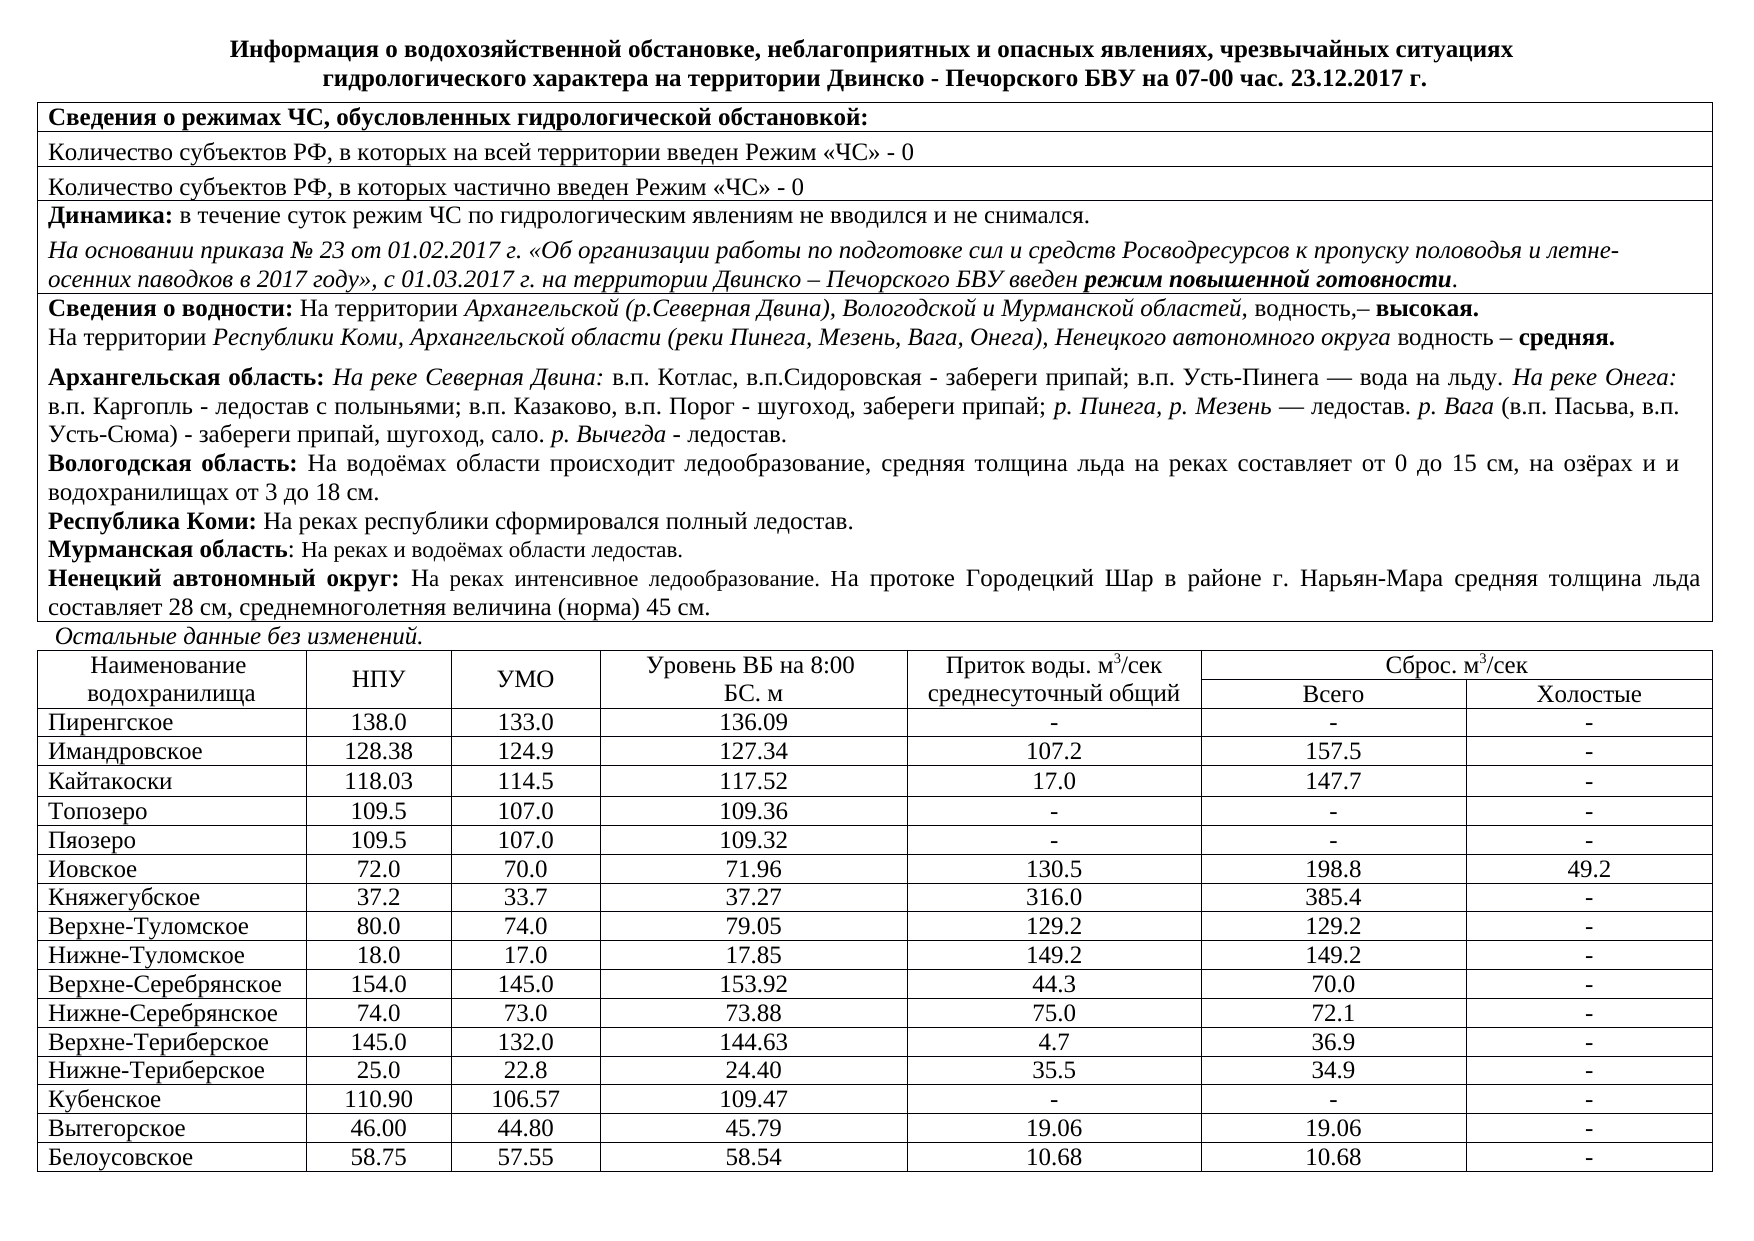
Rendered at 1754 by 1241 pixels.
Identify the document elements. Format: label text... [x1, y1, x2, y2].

table_cell 109.32 [601, 826, 907, 853]
table_cell - [1467, 1057, 1712, 1084]
table_cell 24.40 [601, 1057, 907, 1084]
table_cell 110.90 [307, 1085, 451, 1113]
table_cell - [1467, 797, 1712, 825]
table_cell 145.0 [307, 1028, 451, 1056]
table_cell 106.57 [452, 1085, 600, 1113]
table_cell 79.05 [601, 912, 907, 940]
table_cell Верхне-Териберское [38, 1028, 306, 1056]
table_cell - [1467, 737, 1712, 765]
table_cell 46.00 [307, 1114, 451, 1142]
table_cell 75.0 [908, 999, 1201, 1027]
table_cell 136.09 [601, 709, 907, 736]
table_cell 36.9 [1202, 1028, 1466, 1056]
table_cell Холостые [1467, 680, 1712, 707]
table_cell 114.5 [452, 766, 600, 796]
table_cell 107.0 [452, 797, 600, 825]
table_cell Динамика: в течение суток режим ЧС по гидрологическим явлениям не вводился и не снимался. На основании приказа № 23 от 01.02.2017 г. «Об организации работы по подготовке сил и средств Росводресурсов к пропуску половодья и летне-осенних паводков в 2017 году», с 01.03.2017 г. на территории Двинско – Печорского БВУ введен режим повышенной готовности. [38, 201, 1712, 293]
table_header УМО [452, 651, 600, 707]
table_cell 71.96 [601, 855, 907, 882]
table_cell Пиренгское [38, 709, 306, 736]
table_cell Верхне-Серебрянское [38, 970, 306, 998]
table_cell 145.0 [452, 970, 600, 998]
table_cell - [908, 797, 1201, 825]
table_cell - [1467, 941, 1712, 969]
table_cell - [1467, 709, 1712, 736]
table_cell 44.80 [452, 1114, 600, 1142]
table_cell - [1202, 709, 1466, 736]
table_cell 109.36 [601, 797, 907, 825]
table_cell 25.0 [307, 1057, 451, 1084]
table_cell Кубенское [38, 1085, 306, 1113]
table_cell 147.7 [1202, 766, 1466, 796]
table_cell 385.4 [1202, 884, 1466, 911]
table_cell - [1467, 999, 1712, 1027]
table_cell - [1467, 826, 1712, 853]
table_cell 107.0 [452, 826, 600, 853]
table_cell Нижне-Туломское [38, 941, 306, 969]
table_cell - [908, 826, 1201, 853]
table_cell 132.0 [452, 1028, 600, 1056]
table_cell 118.03 [307, 766, 451, 796]
table_cell 144.63 [601, 1028, 907, 1056]
table_cell Нижне-Териберское [38, 1057, 306, 1084]
table_cell 58.54 [601, 1143, 907, 1171]
table_header Сброс. м3/сек [1202, 651, 1712, 678]
subtitle Информация о водохозяйственной обстановке, неблагоприятных и опасных явлениях, чрезвычайных ситуациях гидрологического характера на территории Двинско - Печорского БВУ на 07-00 час. 23.12.2017 г. [37, 34, 1713, 92]
table_cell - [1202, 797, 1466, 825]
table_cell 124.9 [452, 737, 600, 765]
table_cell - [1467, 970, 1712, 998]
table_cell Белоусовское [38, 1143, 306, 1171]
table_cell 19.06 [908, 1114, 1201, 1142]
table_cell - [1202, 1085, 1466, 1113]
table_header Наименование водохранилища [38, 651, 306, 707]
table_cell 127.34 [601, 737, 907, 765]
table_header НПУ [307, 651, 451, 707]
table_cell 129.2 [1202, 912, 1466, 940]
table_cell Количество субъектов РФ, в которых на всей территории введен Режим «ЧС» - 0 [38, 132, 1712, 166]
table_cell 33.7 [452, 884, 600, 911]
table_cell Количество субъектов РФ, в которых частично введен Режим «ЧС» - 0 [38, 167, 1712, 200]
table_cell 72.0 [307, 855, 451, 882]
table_cell 10.68 [1202, 1143, 1466, 1171]
table_cell - [908, 709, 1201, 736]
table_cell 157.5 [1202, 737, 1466, 765]
table_cell 37.2 [307, 884, 451, 911]
table_cell Иовское [38, 855, 306, 882]
table_cell 44.3 [908, 970, 1201, 998]
table_cell - [1467, 1085, 1712, 1113]
table_cell Вытегорское [38, 1114, 306, 1142]
table_cell Верхне-Туломское [38, 912, 306, 940]
table_cell 128.38 [307, 737, 451, 765]
table_cell 17.0 [452, 941, 600, 969]
table_cell 35.5 [908, 1057, 1201, 1084]
table_cell - [1467, 766, 1712, 796]
table_cell - [1467, 912, 1712, 940]
table_cell 22.8 [452, 1057, 600, 1084]
table_cell Топозеро [38, 797, 306, 825]
table_cell 70.0 [1202, 970, 1466, 998]
table_cell 49.2 [1467, 855, 1712, 882]
table_cell - [1467, 1114, 1712, 1142]
subtitle Остальные данные без изменений. [54, 622, 1713, 650]
table_cell - [1467, 1143, 1712, 1171]
table_cell - [1467, 884, 1712, 911]
table_cell 17.85 [601, 941, 907, 969]
table_cell Кайтакоски [38, 766, 306, 796]
table_cell 18.0 [307, 941, 451, 969]
table_cell 73.88 [601, 999, 907, 1027]
table_cell 109.5 [307, 797, 451, 825]
table_cell 80.0 [307, 912, 451, 940]
table_cell 153.92 [601, 970, 907, 998]
table_cell 17.0 [908, 766, 1201, 796]
table_cell Сведения о водности: На территории Архангельской (р.Северная Двина), Вологодской и Мурманской областей, водность,– высокая. На территории Республики Коми, Архангельской области (реки Пинега, Мезень, Вага, Онега), Ненецкого автономного округа водность – средняя. Архангельская область: На реке Северная Двина: в.п. Котлас, в.п.Сидоровская - забереги припай; в.п. Усть-Пинега — вода на льду. На реке Онега: в.п. Каргопль - ледостав с полыньями; в.п. Казаково, в.п. Порог - шугоход, забереги припай; р. Пинега, р. Мезень — ледостав. р. Вага (в.п. Пасьва, в.п. Усть-Сюма) - забереги припай, шугоход, сало. р. Вычегда - ледостав. Вологодская область: На водоёмах области происходит ледообразование, средняя толщина льда на реках составляет от 0 до 15 см, на озёрах и и водохранилищах от 3 до 18 см. Республика Коми: На реках республики сформировался полный ледостав. Мурманская область: На реках и водоёмах области ледостав. Ненецкий автономный округ: На реках интенсивное ледообразование. На протоке Городецкий Шар в районе г. Нарьян-Мара средняя толщина льда составляет 28 см, среднемноголетняя величина (норма) 45 см. [38, 294, 1712, 621]
table_cell - [1467, 1028, 1712, 1056]
table_cell - [908, 1085, 1201, 1113]
table_cell 109.5 [307, 826, 451, 853]
table_cell 133.0 [452, 709, 600, 736]
table_cell - [1202, 826, 1466, 853]
table_cell 129.2 [908, 912, 1201, 940]
table_cell 109.47 [601, 1085, 907, 1113]
table_cell 316.0 [908, 884, 1201, 911]
table_cell 19.06 [1202, 1114, 1466, 1142]
table_cell 4.7 [908, 1028, 1201, 1056]
table_header Сведения о режимах ЧС, обусловленных гидрологической обстановкой: [38, 103, 1712, 131]
table_cell 37.27 [601, 884, 907, 911]
table_cell 130.5 [908, 855, 1201, 882]
table_header Уровень ВБ на 8:00 БС. м [601, 651, 907, 707]
table_cell Всего [1202, 680, 1466, 707]
table_cell 117.52 [601, 766, 907, 796]
table_cell 198.8 [1202, 855, 1466, 882]
table_cell Пяозеро [38, 826, 306, 853]
table_header Приток воды. м3/сек среднесуточный общий [908, 651, 1201, 707]
table_cell 107.2 [908, 737, 1201, 765]
table_cell 73.0 [452, 999, 600, 1027]
table_cell 149.2 [908, 941, 1201, 969]
table_cell 34.9 [1202, 1057, 1466, 1084]
table_cell 72.1 [1202, 999, 1466, 1027]
table_cell 149.2 [1202, 941, 1466, 969]
table_cell 57.55 [452, 1143, 600, 1171]
table_cell Имандровское [38, 737, 306, 765]
table_cell 154.0 [307, 970, 451, 998]
table_cell 70.0 [452, 855, 600, 882]
table_cell Княжегубское [38, 884, 306, 911]
table_cell 74.0 [452, 912, 600, 940]
table_cell 138.0 [307, 709, 451, 736]
table_cell Нижне-Серебрянское [38, 999, 306, 1027]
table_cell 10.68 [908, 1143, 1201, 1171]
table_cell 74.0 [307, 999, 451, 1027]
table_cell 45.79 [601, 1114, 907, 1142]
table_cell 58.75 [307, 1143, 451, 1171]
